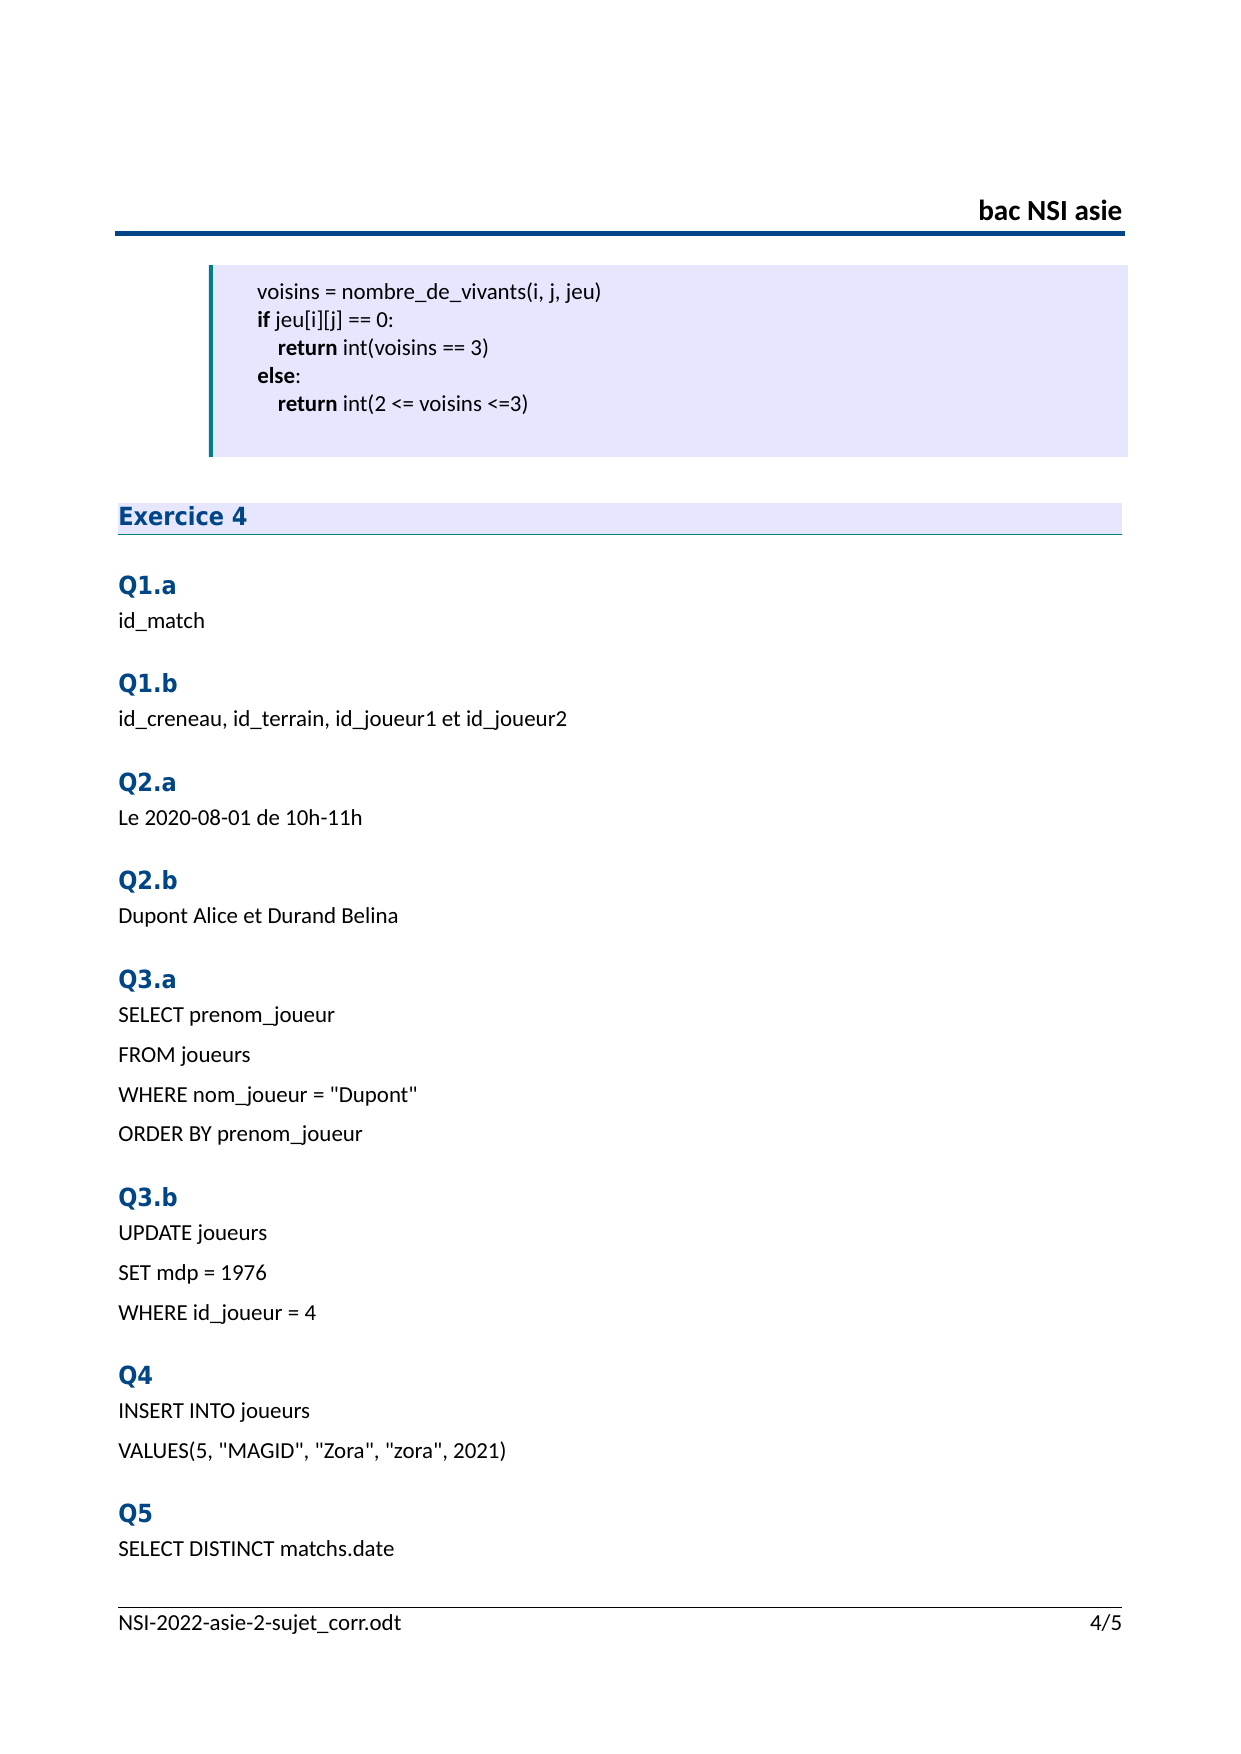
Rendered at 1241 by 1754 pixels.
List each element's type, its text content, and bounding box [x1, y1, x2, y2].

text voisins = nombre_de_vivants(i, j, jeu) [213, 265, 1128, 305]
subtitle Q1.a [118, 571, 1122, 600]
text WHERE nom_joueur = "Dupont" [118, 1080, 1122, 1108]
text INSERT INTO joueurs [118, 1396, 1122, 1424]
subtitle Q2.a [118, 768, 1122, 797]
text Dupont Alice et Durand Belina [118, 902, 1122, 929]
text WHERE id_joueur = 4 [118, 1298, 1122, 1326]
subtitle Q2.b [118, 866, 1122, 896]
subtitle Exercice 4 [118, 503, 1122, 534]
subtitle Q3.a [118, 965, 1122, 994]
text return int(voisins == 3) [213, 333, 1128, 361]
text else: [213, 361, 1128, 389]
text VALUES(5, "MAGID", "Zora", "zora", 2021) [118, 1436, 1122, 1464]
subtitle Q1.b [118, 669, 1122, 698]
subtitle Q5 [118, 1499, 1122, 1528]
subtitle Q3.b [118, 1183, 1122, 1212]
subtitle Q4 [118, 1361, 1122, 1390]
text id_creneau, id_terrain, id_joueur1 et id_joueur2 [118, 704, 1122, 732]
text SELECT prenom_joueur [118, 1000, 1122, 1028]
text id_match [118, 606, 1122, 634]
text return int(2 <= voisins <=3) [213, 389, 1128, 417]
text ORDER BY prenom_joueur [118, 1119, 1122, 1147]
text if jeu[i][j] == 0: [213, 305, 1128, 333]
text SELECT DISTINCT matchs.date [118, 1534, 1122, 1562]
text UPDATE joueurs [118, 1218, 1122, 1246]
text Le 2020-08-01 de 10h-11h [118, 803, 1122, 831]
text SET mdp = 1976 [118, 1258, 1122, 1286]
text FROM joueurs [118, 1040, 1122, 1068]
